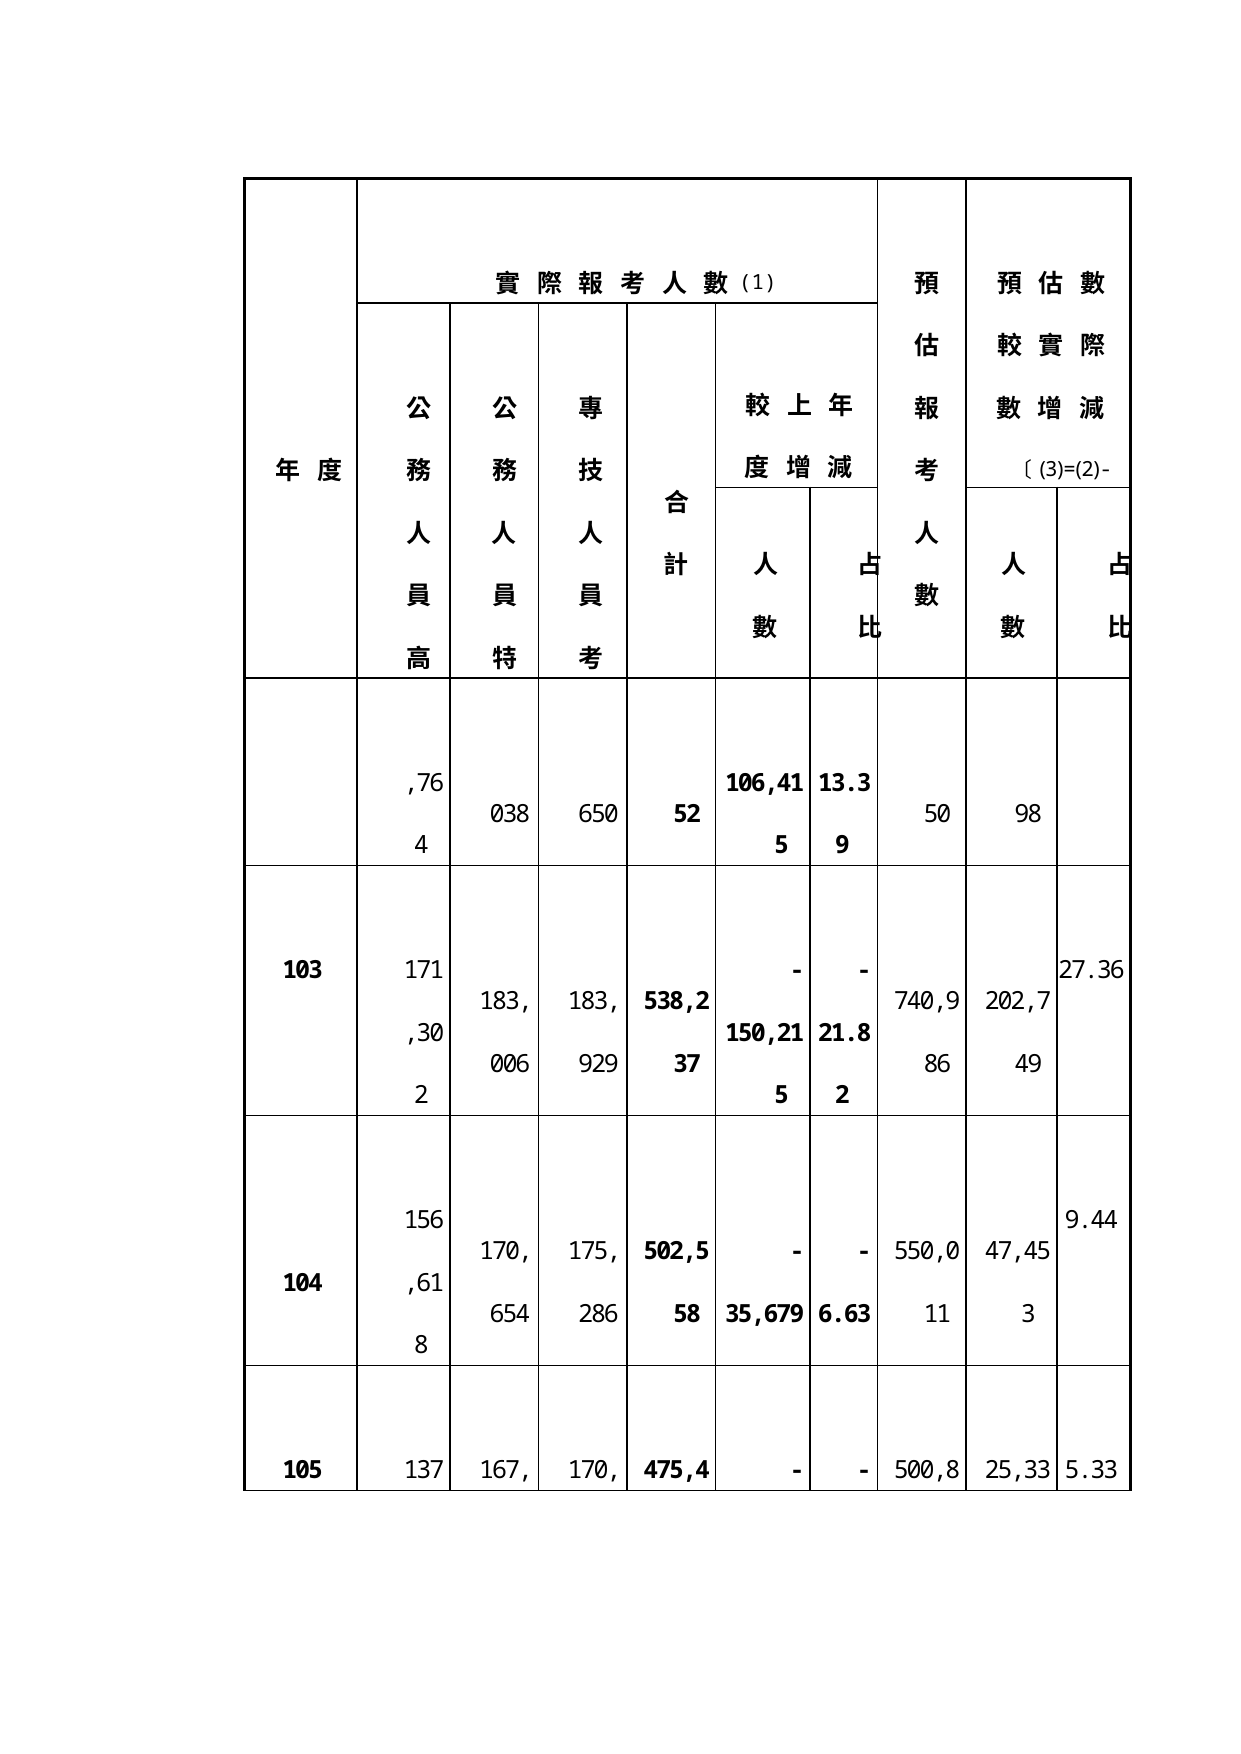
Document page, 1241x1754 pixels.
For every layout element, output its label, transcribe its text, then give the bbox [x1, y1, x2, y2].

table_cell 27.36 [1058, 866, 1129, 1115]
table_cell 105 [246, 1366, 356, 1490]
table_cell 合計 [628, 304, 715, 677]
table_cell 公務人 員特考(註3) [451, 304, 538, 677]
table_cell 25,33 [967, 1366, 1056, 1490]
table_header 預估報 考人數 (2) [878, 180, 965, 677]
table_header 預估數較實際數增減〔(3)=(2)-(1)〕 [967, 180, 1129, 487]
table_cell 170,312 [539, 1366, 626, 1490]
table_cell 較上年度增減 [716, 304, 877, 487]
table_cell 650 [539, 679, 626, 865]
table_cell 170,654 [451, 1116, 538, 1365]
table_cell 475,4 [628, 1366, 715, 1490]
table_cell [246, 679, 356, 865]
table_cell 人數 [716, 488, 809, 677]
table_cell 人數 [967, 488, 1056, 677]
table_cell 9.44 [1058, 1116, 1129, 1365]
table_cell 171,302 [358, 866, 449, 1115]
table_header 年度 [246, 180, 356, 677]
table_cell -150,215 [716, 866, 809, 1115]
table_cell 公務人員高普初等及升等考 [358, 304, 449, 677]
table_cell 占比 [811, 488, 877, 677]
table_cell 167, [451, 1366, 538, 1490]
table_cell 740,986 [878, 866, 965, 1115]
table_cell -106,415 [716, 679, 809, 865]
table_cell 183,929 [539, 866, 626, 1115]
table_cell 175,286 [539, 1116, 626, 1365]
table_cell -13.39 [811, 679, 877, 865]
table_cell 538,237 [628, 866, 715, 1115]
table_header 實際報考人數(1) [358, 180, 877, 302]
table_cell 550,011 [878, 1116, 965, 1365]
table_cell -35,679 [716, 1116, 809, 1365]
table_cell 104 [246, 1116, 356, 1365]
table_cell -21.82 [811, 866, 877, 1115]
table_cell 98 [967, 679, 1056, 865]
table_cell 137,937 [358, 1366, 449, 1490]
table_cell 47,453 [967, 1116, 1056, 1365]
table_cell 038 [451, 679, 538, 865]
table_cell ,764 [358, 679, 449, 865]
table_cell [1058, 679, 1129, 865]
table_cell 500,8 [878, 1366, 965, 1490]
table_cell 183,006 [451, 866, 538, 1115]
table_cell [716, 1366, 809, 1490]
table_cell 5.33 [1058, 1366, 1129, 1490]
table_cell 專技人員考試 [539, 304, 626, 677]
table_cell 103 [246, 866, 356, 1115]
table_cell 502,558 [628, 1116, 715, 1365]
table_cell [811, 1366, 877, 1490]
table_cell -6.63 [811, 1116, 877, 1365]
table_cell 52 [628, 679, 715, 865]
table_cell 156,618 [358, 1116, 449, 1365]
table_cell 占比 [1058, 488, 1129, 677]
table_cell 816,650 [878, 679, 965, 865]
table_cell 202,749 [967, 866, 1056, 1115]
